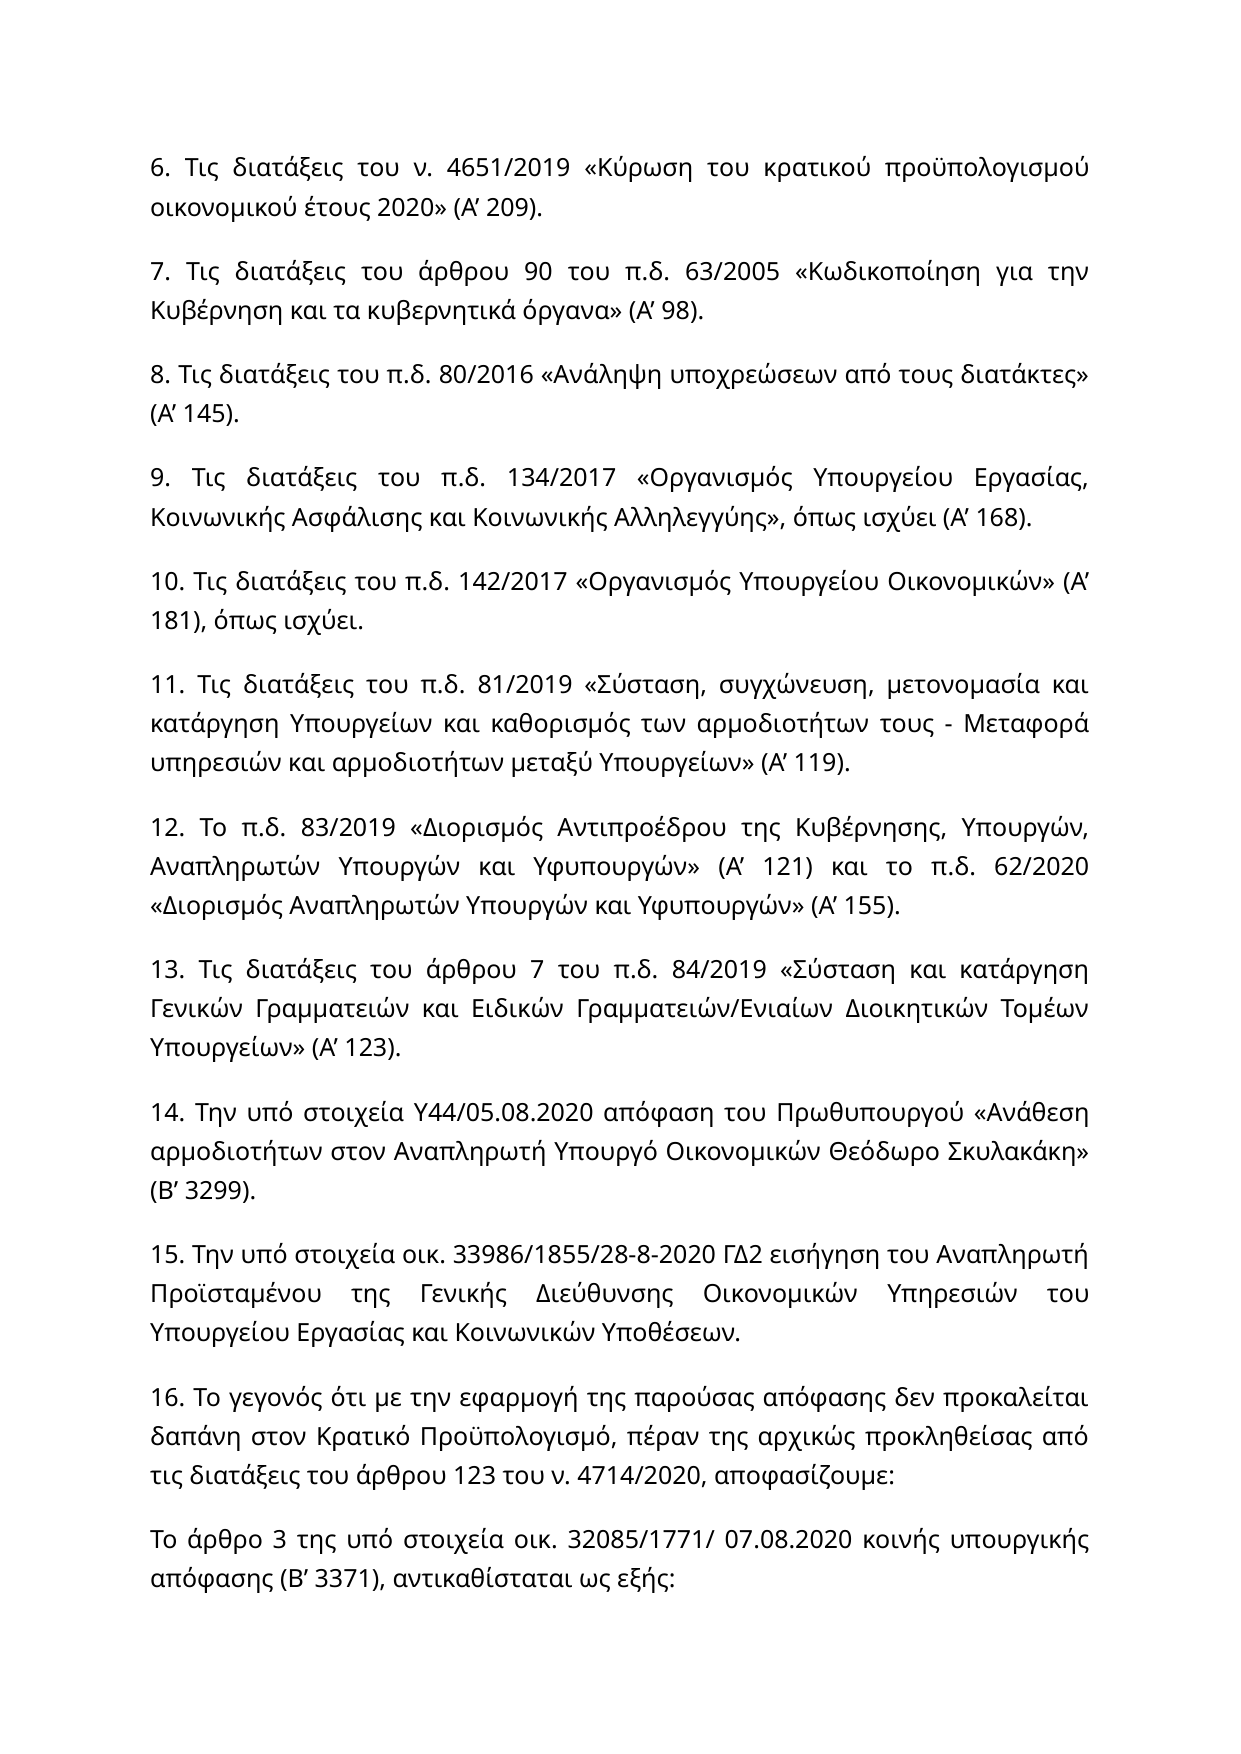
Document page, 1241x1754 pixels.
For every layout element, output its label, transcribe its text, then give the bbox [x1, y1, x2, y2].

text Το άρθρο 3 της υπό στοιχεία οικ. 32085/1771/ 07.08.2020 κοινής υπουργικής απόφασης (Β’ 3371), αντικαθίσταται ως εξής: [150, 1522, 1090, 1595]
text 7. Τις διατάξεις του άρθρου 90 του π.δ. 63/2005 «Κωδικοποίηση για την Κυβέρνηση και τα κυβερνητικά όργανα» (Α’ 98). [150, 253, 1090, 327]
text 16. Το γεγονός ότι με την εφαρμογή της παρούσας απόφασης δεν προκαλείται δαπάνη στον Κρατικό Προϋπολογισμό, πέραν της αρχικώς προκληθείσας από τις διατάξεις του άρθρου 123 του ν. 4714/2020, αποφασίζουμε: [150, 1379, 1090, 1492]
text 9. Τις διατάξεις του π.δ. 134/2017 «Οργανισμός Υπουργείου Εργασίας, Κοινωνικής Ασφάλισης και Κοινωνικής Αλληλεγγύης», όπως ισχύει (Α’ 168). [150, 460, 1090, 533]
text 6. Τις διατάξεις του ν. 4651/2019 «Κύρωση του κρατικού προϋπολογισμού οικονομικού έτους 2020» (Α’ 209). [150, 150, 1090, 223]
text 13. Τις διατάξεις του άρθρου 7 του π.δ. 84/2019 «Σύσταση και κατάργηση Γενικών Γραμματειών και Ειδικών Γραμματειών/Ενιαίων Διοικητικών Τομέων Υπουργείων» (Α’ 123). [150, 952, 1090, 1064]
text 8. Τις διατάξεις του π.δ. 80/2016 «Ανάληψη υποχρεώσεων από τους διατάκτες» (Α’ 145). [150, 357, 1090, 430]
text 14. Την υπό στοιχεία Υ44/05.08.2020 απόφαση του Πρωθυπουργού «Ανάθεση αρμοδιοτήτων στον Αναπληρωτή Υπουργό Οικονομικών Θεόδωρο Σκυλακάκη» (Β’ 3299). [150, 1094, 1090, 1207]
text 12. Το π.δ. 83/2019 «Διορισμός Αντιπροέδρου της Κυβέρνησης, Υπουργών, Αναπληρωτών Υπουργών και Υφυπουργών» (Α’ 121) και το π.δ. 62/2020 «Διορισμός Αναπληρωτών Υπουργών και Υφυπουργών» (Α’ 155). [150, 809, 1090, 922]
text 11. Τις διατάξεις του π.δ. 81/2019 «Σύσταση, συγχώνευση, μετονομασία και κατάργηση Υπουργείων και καθορισμός των αρμοδιοτήτων τους - Μεταφορά υπηρεσιών και αρμοδιοτήτων μεταξύ Υπουργείων» (Α’ 119). [150, 667, 1090, 779]
text 10. Τις διατάξεις του π.δ. 142/2017 «Οργανισμός Υπουργείου Οικονομικών» (Α’ 181), όπως ισχύει. [150, 563, 1090, 637]
text 15. Την υπό στοιχεία οικ. 33986/1855/28-8-2020 ΓΔ2 εισήγηση του Αναπληρωτή Προϊσταμένου της Γενικής Διεύθυνσης Οικονομικών Υπηρεσιών του Υπουργείου Εργασίας και Κοινωνικών Υποθέσεων. [150, 1237, 1090, 1349]
